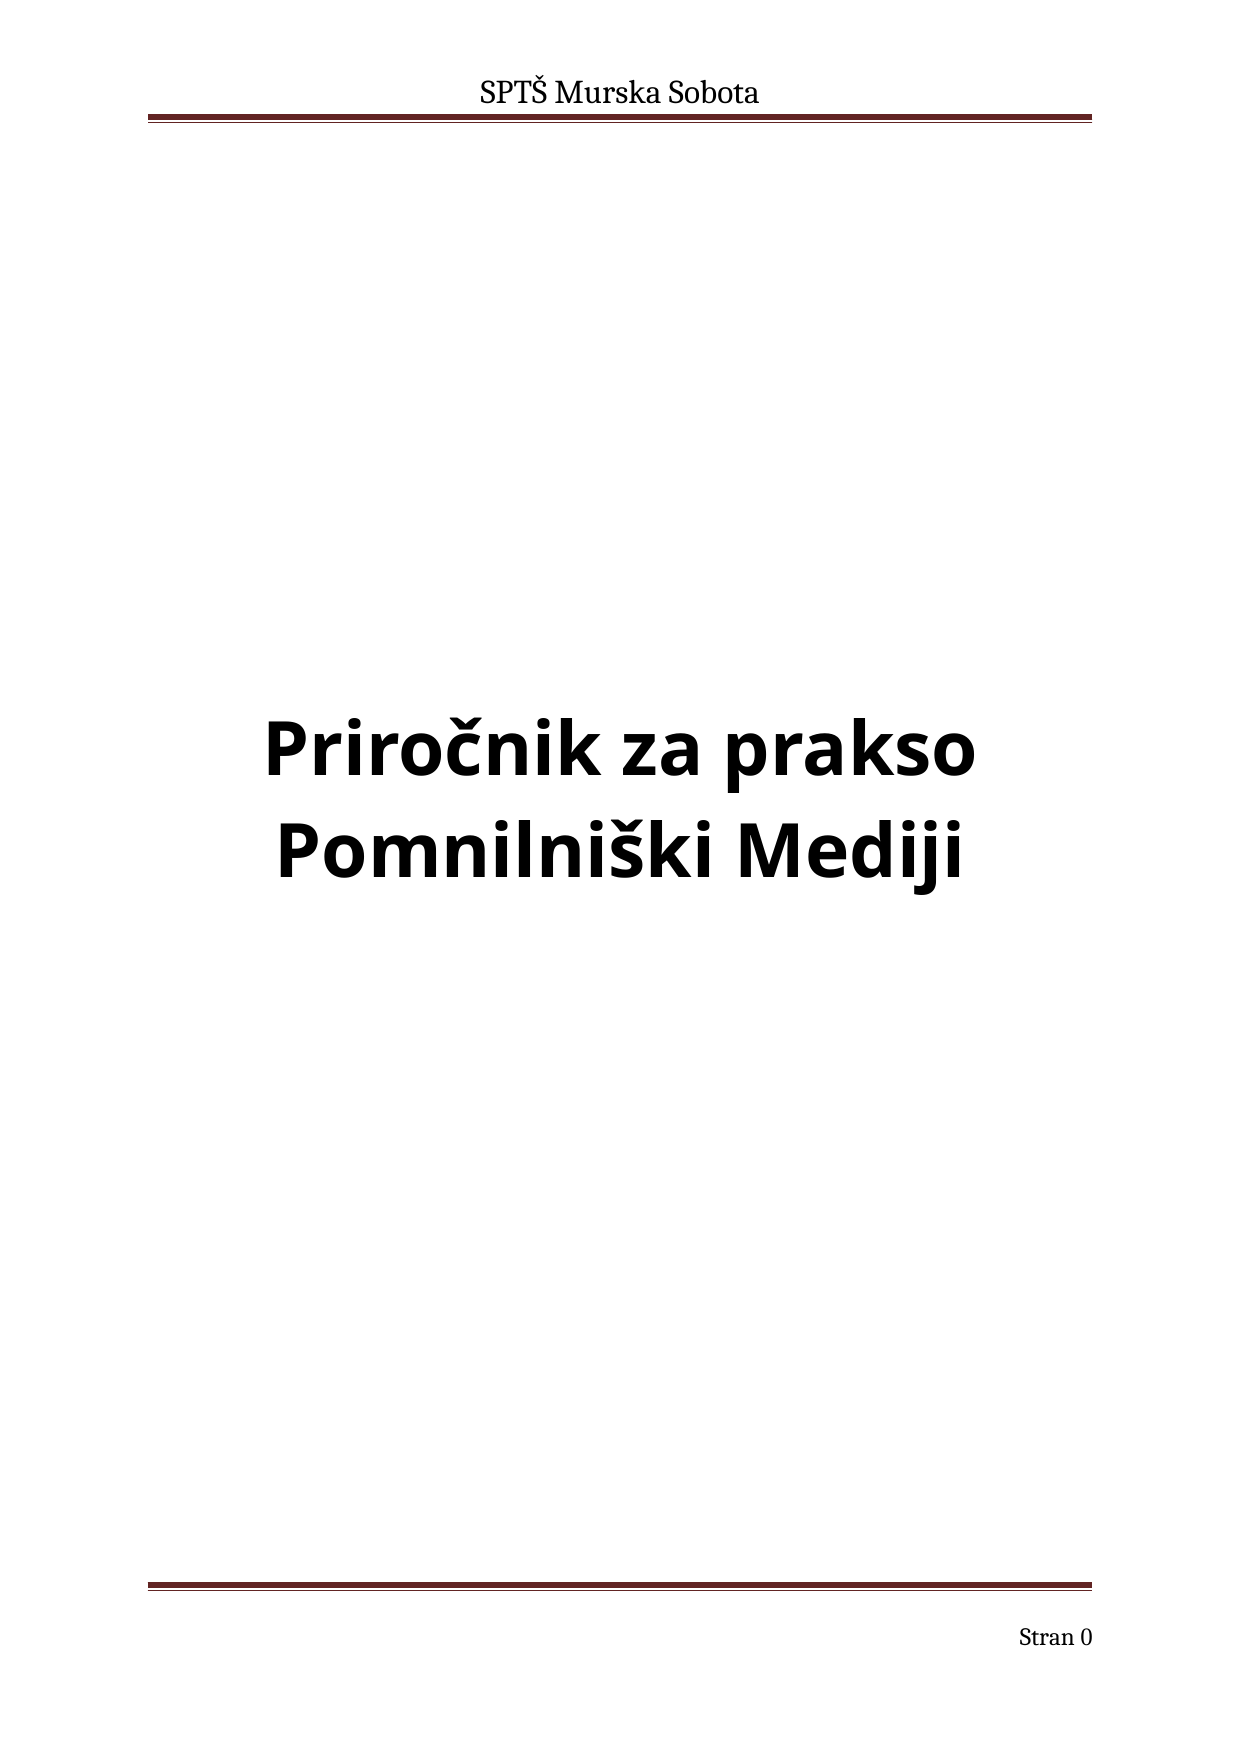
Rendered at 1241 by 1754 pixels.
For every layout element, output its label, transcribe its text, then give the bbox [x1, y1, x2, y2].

title Priročnik za prakso Pomnilniški Mediji [148, 695, 1092, 899]
